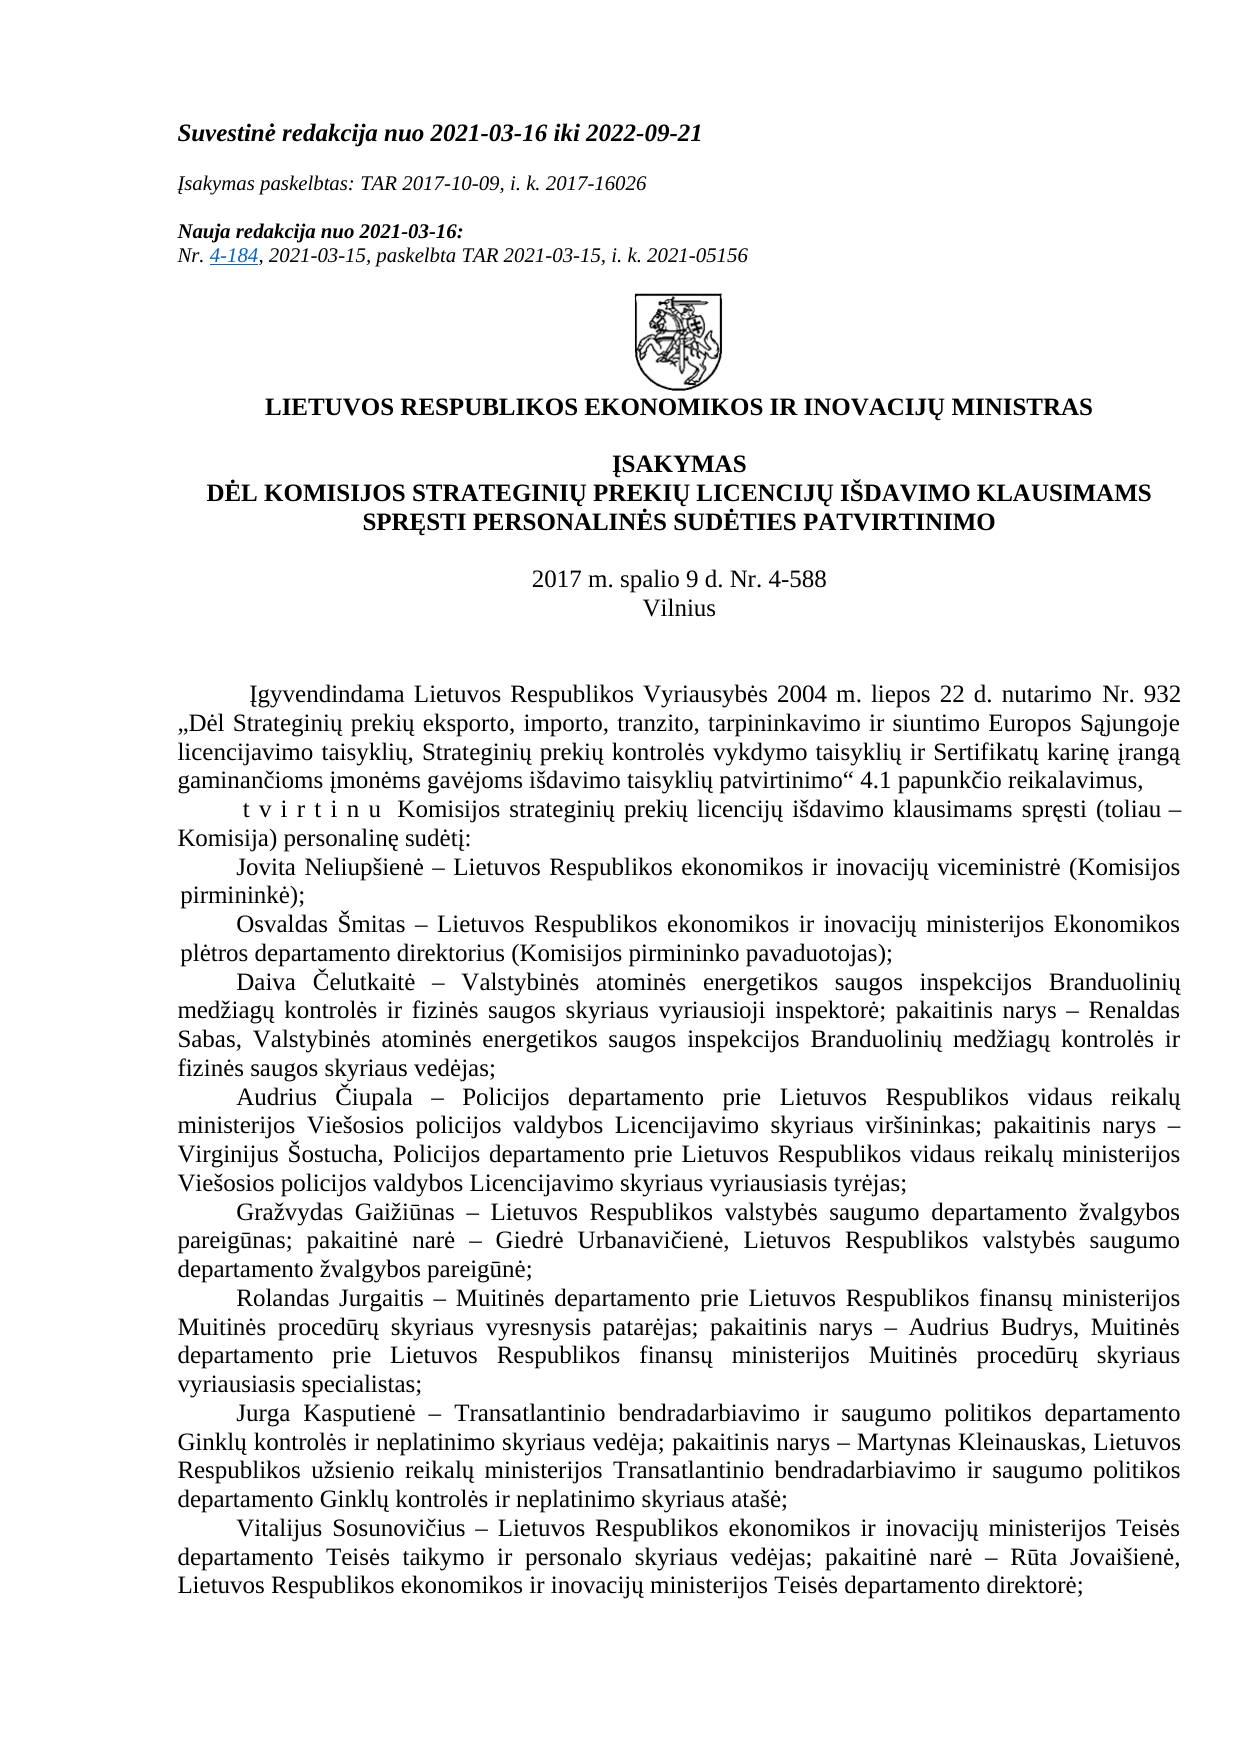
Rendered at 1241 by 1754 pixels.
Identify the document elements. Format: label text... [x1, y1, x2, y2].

text LIETUVOS RESPUBLIKOS EKONOMIKOS IR INOVACIJŲ MINISTRAS [177, 392, 1181, 420]
text Daiva Čelutkaitė – Valstybinės atominės energetikos saugos inspekcijos Branduolinių medžiagų kontrolės ir fizinės saugos skyriaus vyriausioji inspektorė; pakaitinis narys – Renaldas Sabas, Valstybinės atominės energetikos saugos inspekcijos Branduolinių medžiagų kontrolės ir fizinės saugos skyriaus vedėjas; [177, 967, 1181, 1082]
text DĖL KOMISIJOS STRATEGINIŲ PREKIŲ LICENCIJŲ IŠDAVIMO KLAUSIMAMS SPRĘSTI PERSONALINĖS SUDĖTIES PATVIRTINIMO [177, 478, 1181, 535]
text Vilnius [177, 593, 1181, 622]
text Osvaldas Šmitas – Lietuvos Respublikos ekonomikos ir inovacijų ministerijos Ekonomikos plėtros departamento direktorius (Komisijos pirmininko pavaduotojas); [180, 909, 1181, 967]
text Rolandas Jurgaitis – Muitinės departamento prie Lietuvos Respublikos finansų ministerijos Muitinės procedūrų skyriaus vyresnysis patarėjas; pakaitinis narys – Audrius Budrys, Muitinės departamento prie Lietuvos Respublikos finansų ministerijos Muitinės procedūrų skyriaus vyriausiasis specialistas; [177, 1283, 1181, 1398]
text Įsakymas paskelbtas: TAR 2017-10-09, i. k. 2017-16026 [177, 171, 1181, 195]
text Audrius Čiupala – Policijos departamento prie Lietuvos Respublikos vidaus reikalų ministerijos Viešosios policijos valdybos Licencijavimo skyriaus viršininkas; pakaitinis narys – Virginijus Šostucha, Policijos departamento prie Lietuvos Respublikos vidaus reikalų ministerijos Viešosios policijos valdybos Licencijavimo skyriaus vyriausiasis tyrėjas; [177, 1082, 1181, 1197]
text Įgyvendindama Lietuvos Respublikos Vyriausybės 2004 m. liepos 22 d. nutarimo Nr. 932 „Dėl Strateginių prekių eksporto, importo, tranzito, tarpininkavimo ir siuntimo Europos Sąjungoje licencijavimo taisyklių, Strateginių prekių kontrolės vykdymo taisyklių ir Sertifikatų karinę įrangą gaminančioms įmonėms gavėjoms išdavimo taisyklių patvirtinimo“ 4.1 papunkčio reikalavimus, [177, 679, 1181, 794]
text Jurga Kasputienė – Transatlantinio bendradarbiavimo ir saugumo politikos departamento Ginklų kontrolės ir neplatinimo skyriaus vedėja; pakaitinis narys – Martynas Kleinauskas, Lietuvos Respublikos užsienio reikalų ministerijos Transatlantinio bendradarbiavimo ir saugumo politikos departamento Ginklų kontrolės ir neplatinimo skyriaus atašė; [177, 1398, 1181, 1513]
text t v i r t i n u Komisijos strateginių prekių licencijų išdavimo klausimams spręsti (toliau – Komisija) personalinę sudėtį: [177, 794, 1181, 852]
text Gražvydas Gaižiūnas – Lietuvos Respublikos valstybės saugumo departamento žvalgybos pareigūnas; pakaitinė narė – Giedrė Urbanavičienė, Lietuvos Respublikos valstybės saugumo departamento žvalgybos pareigūnė; [177, 1197, 1181, 1283]
text Nr. 4-184, 2021-03-15, paskelbta TAR 2021-03-15, i. k. 2021-05156 [177, 243, 1181, 267]
text Nauja redakcija nuo 2021-03-16: [177, 219, 1181, 243]
text Vitalijus Sosunovičius – Lietuvos Respublikos ekonomikos ir inovacijų ministerijos Teisės departamento Teisės taikymo ir personalo skyriaus vedėjas; pakaitinė narė – Rūta Jovaišienė, Lietuvos Respublikos ekonomikos ir inovacijų ministerijos Teisės departamento direktorė; [177, 1513, 1181, 1599]
text Jovita Neliupšienė – Lietuvos Respublikos ekonomikos ir inovacijų viceministrė (Komisijos pirmininkė); [180, 852, 1181, 909]
text 2017 m. spalio 9 d. Nr. 4-588 [177, 564, 1181, 593]
text Suvestinė redakcija nuo 2021-03-16 iki 2022-09-21 [177, 118, 1181, 147]
text ĮSAKYMAS [177, 449, 1181, 478]
